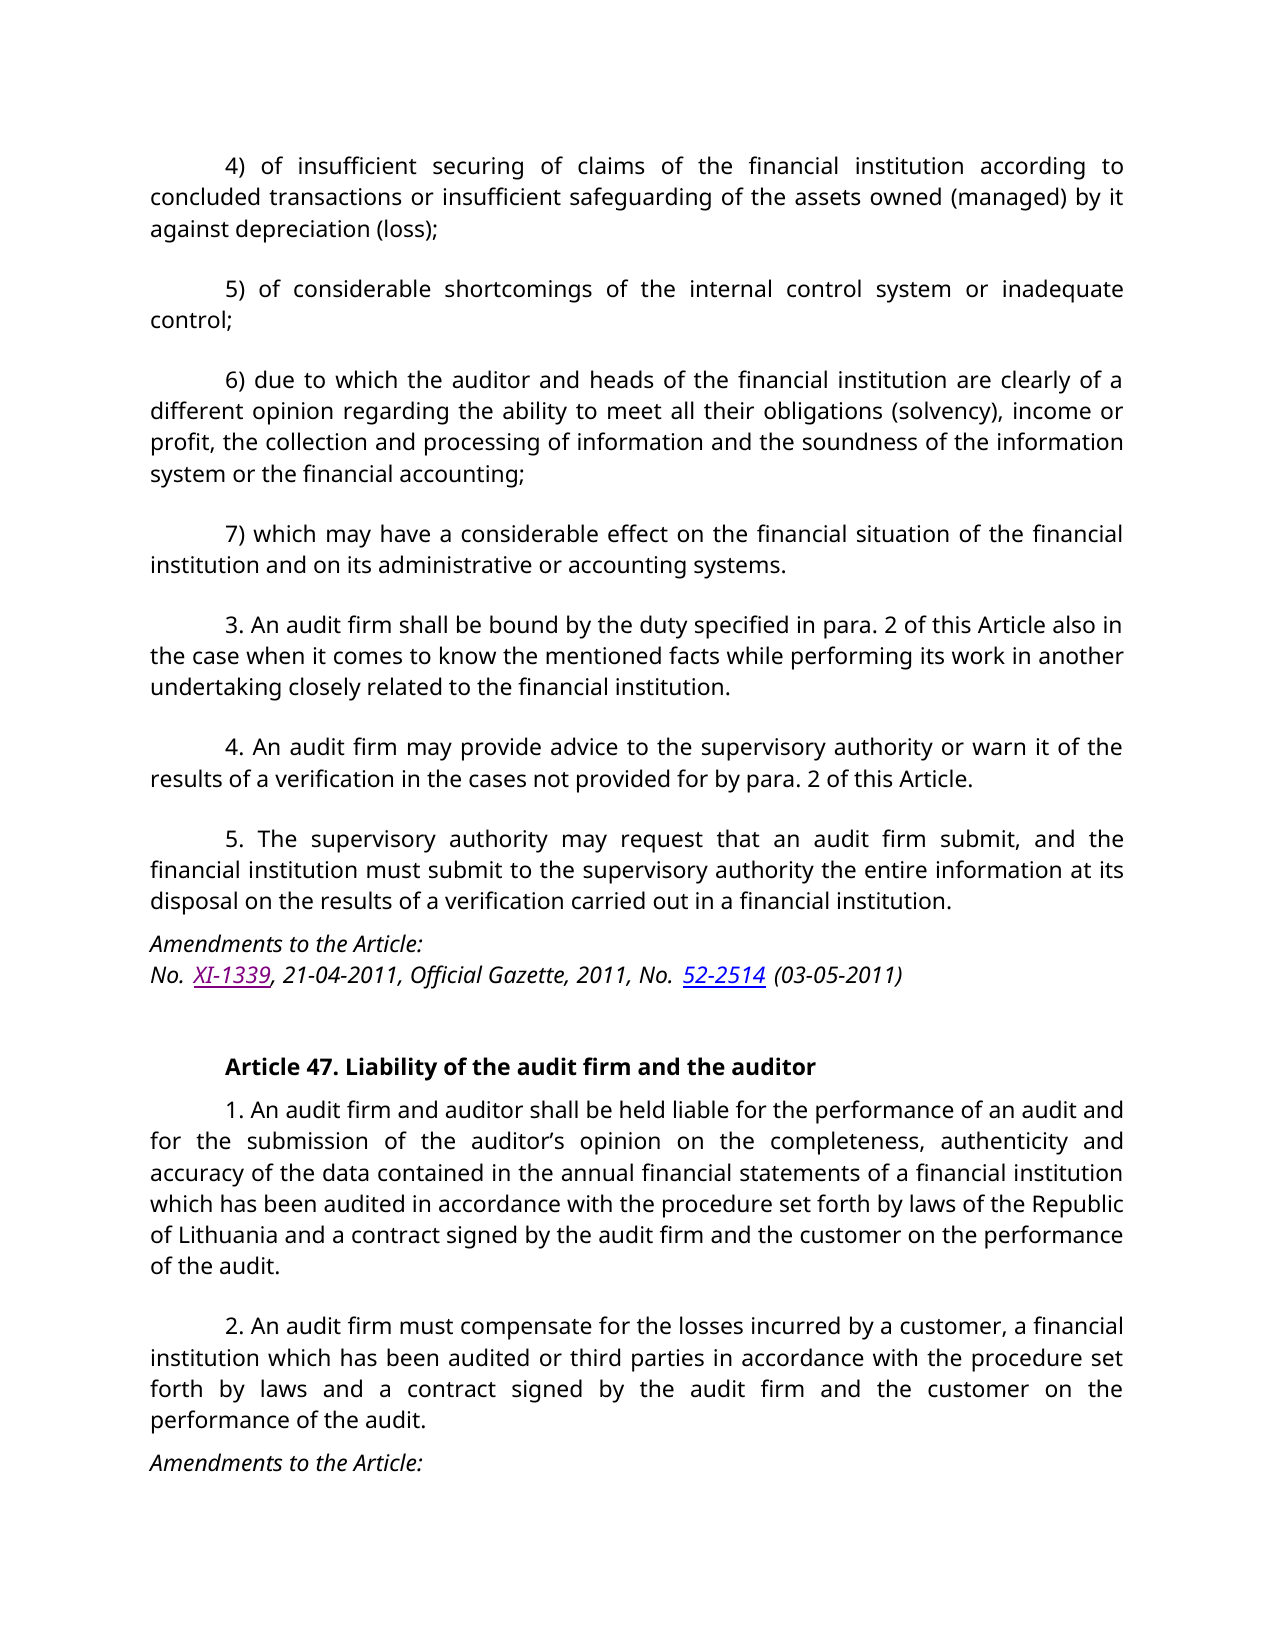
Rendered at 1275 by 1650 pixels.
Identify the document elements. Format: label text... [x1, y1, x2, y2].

text 2. An audit firm must compensate for the losses incurred by a customer, a financial institution which has been audited or third parties in accordance with the procedure set forth by laws and a contract signed by the audit firm and the customer on the performance of the audit. [150, 1310, 1125, 1435]
text 1. An audit firm and auditor shall be held liable for the performance of an audit and for the submission of the auditor’s opinion on the completeness, authenticity and accuracy of the data contained in the annual financial statements of a financial institution which has been audited in accordance with the procedure set forth by laws of the Republic of Lithuania and a contract signed by the audit firm and the customer on the performance of the audit. [150, 1094, 1125, 1281]
text 5. The supervisory authority may request that an audit firm submit, and the financial institution must submit to the supervisory authority the entire information at its disposal on the results of a verification carried out in a financial institution. [150, 822, 1125, 916]
text 3. An audit firm shall be bound by the duty specified in para. 2 of this Article also in the case when it comes to know the mentioned facts while performing its work in another undertaking closely related to the financial institution. [150, 609, 1125, 702]
text Article 47. Liability of the audit firm and the auditor [150, 1051, 1125, 1082]
text 4. An audit firm may provide advice to the supervisory authority or warn it of the results of a verification in the cases not provided for by para. 2 of this Article. [150, 731, 1125, 794]
text Amendments to the Article: [150, 1447, 1125, 1478]
text 7) which may have a considerable effect on the financial situation of the financial institution and on its administrative or accounting systems. [150, 517, 1125, 580]
text 6) due to which the auditor and heads of the financial institution are clearly of a different opinion regarding the ability to meet all their obligations (solvency), income or profit, the collection and processing of information and the soundness of the information system or the financial accounting; [150, 364, 1125, 489]
text 5) of considerable shortcomings of the internal control system or inadequate control; [150, 272, 1125, 335]
text Amendments to the Article: [150, 928, 1125, 959]
text 4) of insufficient securing of claims of the financial institution according to concluded transactions or insufficient safeguarding of the assets owned (managed) by it against depreciation (loss); [150, 150, 1125, 244]
text No. XI-1339, 21-04-2011, Official Gazette, 2011, No. 52-2514 (03-05-2011) [150, 959, 1125, 991]
